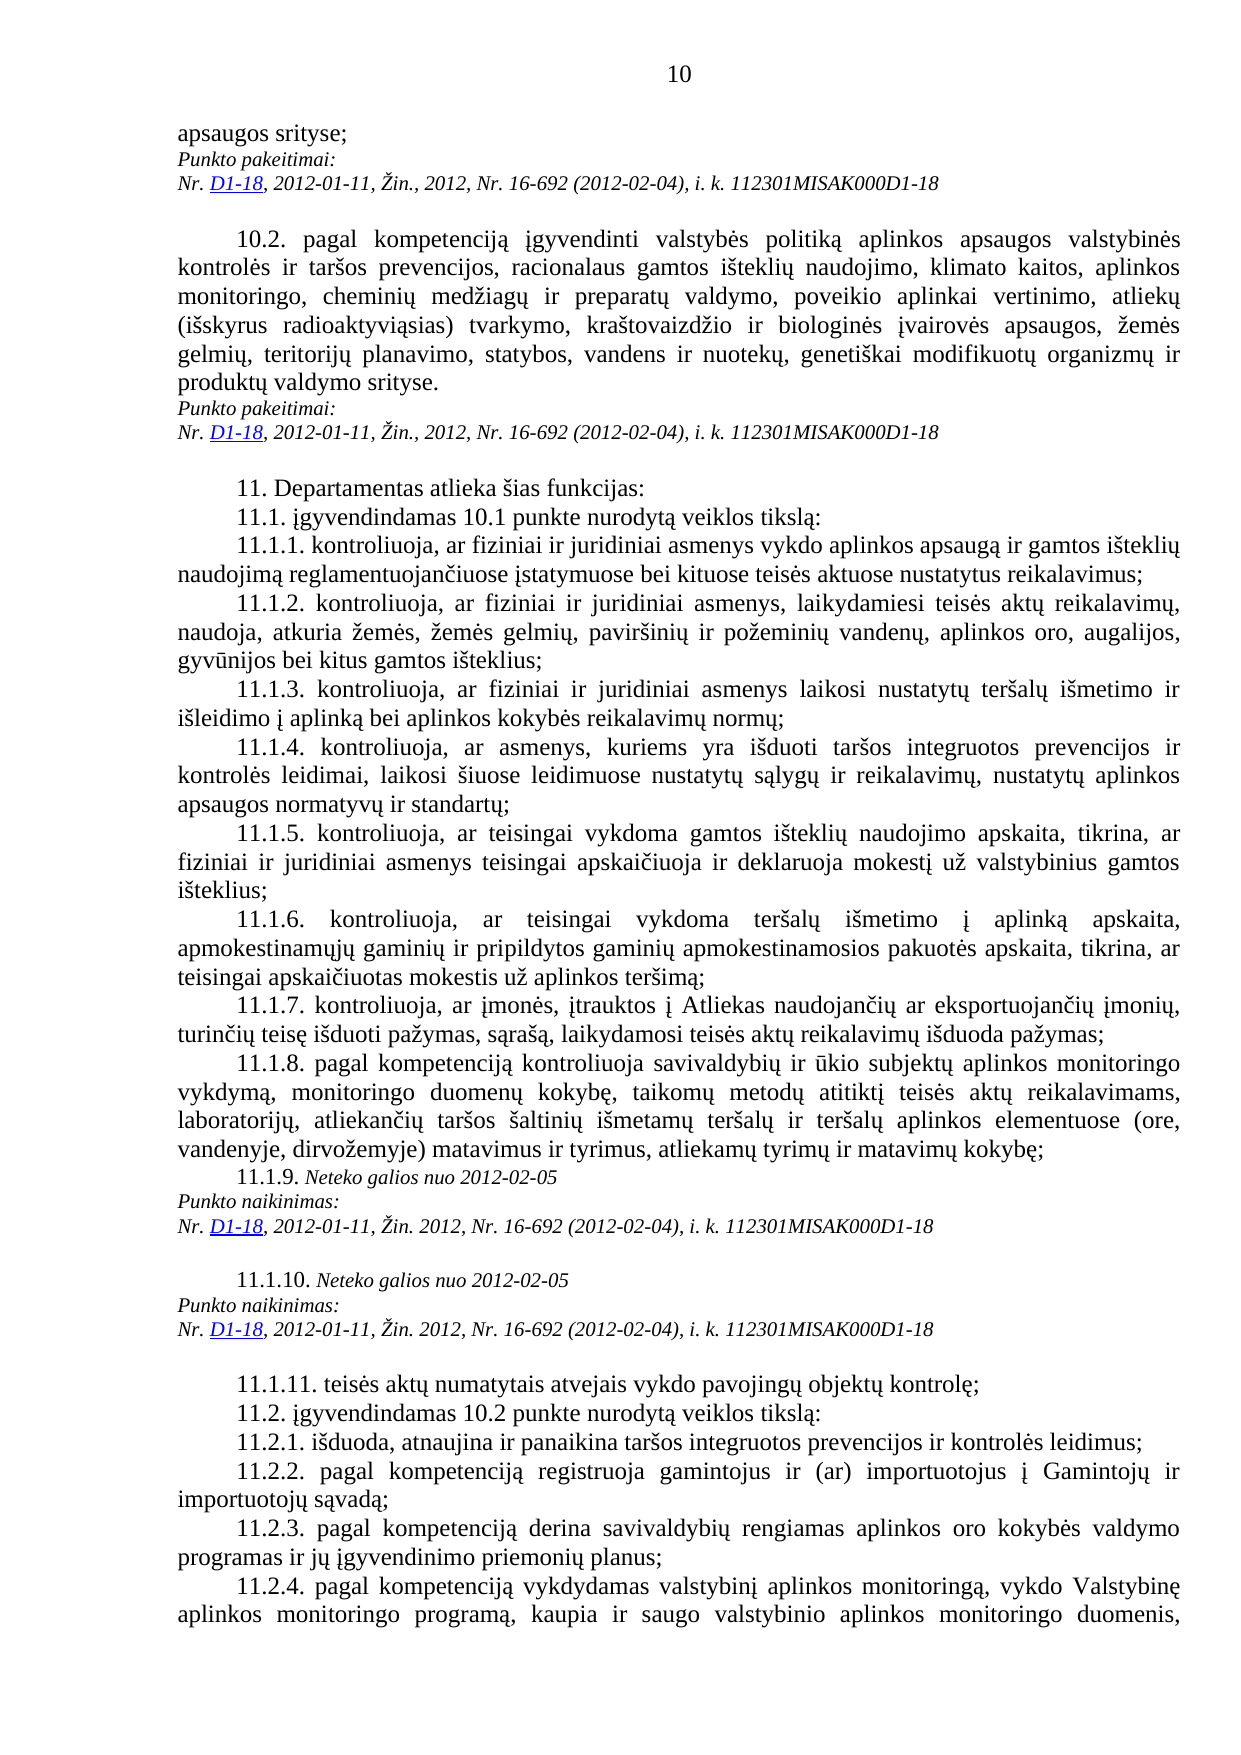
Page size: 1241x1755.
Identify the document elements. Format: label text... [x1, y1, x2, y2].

text 11.1.6. kontroliuoja, ar teisingai vykdoma teršalų išmetimo į aplinką apskaita, apmokestinamųjų gaminių ir pripildytos gaminių apmokestinamosios pakuotės apskaita, tikrina, ar teisingai apskaičiuotas mokestis už aplinkos teršimą; [177, 904, 1181, 991]
text Punkto naikinimas: [177, 1189, 1181, 1213]
text Nr. D1-18, 2012-01-11, Žin. 2012, Nr. 16-692 (2012-02-04), i. k. 112301MISAK000D1-18 [177, 1213, 1181, 1238]
text 11.2.2. pagal kompetenciją registruoja gamintojus ir (ar) importuotojus į Gamintojų ir importuotojų sąvadą; [177, 1456, 1181, 1513]
text 11.1.7. kontroliuoja, ar įmonės, įtrauktos į Atliekas naudojančių ar eksportuojančių įmonių, turinčių teisę išduoti pažymas, sąrašą, laikydamosi teisės aktų reikalavimų išduoda pažymas; [177, 991, 1181, 1048]
text Punkto pakeitimai: [177, 147, 1181, 171]
text Nr. D1-18, 2012-01-11, Žin., 2012, Nr. 16-692 (2012-02-04), i. k. 112301MISAK000D1-18 [177, 420, 1181, 444]
text Nr. D1-18, 2012-01-11, Žin., 2012, Nr. 16-692 (2012-02-04), i. k. 112301MISAK000D1-18 [177, 171, 1181, 195]
text 11.1. įgyvendindamas 10.1 punkte nurodytą veiklos tikslą: [177, 502, 1181, 531]
text 11.1.1. kontroliuoja, ar fiziniai ir juridiniai asmenys vykdo aplinkos apsaugą ir gamtos išteklių naudojimą reglamentuojančiuose įstatymuose bei kituose teisės aktuose nustatytus reikalavimus; [177, 531, 1181, 588]
text 11.1.8. pagal kompetenciją kontroliuoja savivaldybių ir ūkio subjektų aplinkos monitoringo vykdymą, monitoringo duomenų kokybę, taikomų metodų atitiktį teisės aktų reikalavimams, laboratorijų, atliekančių taršos šaltinių išmetamų teršalų ir teršalų aplinkos elementuose (ore, vandenyje, dirvožemyje) matavimus ir tyrimus, atliekamų tyrimų ir matavimų kokybę; [177, 1048, 1181, 1163]
text 11.1.5. kontroliuoja, ar teisingai vykdoma gamtos išteklių naudojimo apskaita, tikrina, ar fiziniai ir juridiniai asmenys teisingai apskaičiuoja ir deklaruoja mokestį už valstybinius gamtos išteklius; [177, 818, 1181, 904]
text 10.2. pagal kompetenciją įgyvendinti valstybės politiką aplinkos apsaugos valstybinės kontrolės ir taršos prevencijos, racionalaus gamtos išteklių naudojimo, klimato kaitos, aplinkos monitoringo, cheminių medžiagų ir preparatų valdymo, poveikio aplinkai vertinimo, atliekų (išskyrus radioaktyviąsias) tvarkymo, kraštovaizdžio ir biologinės įvairovės apsaugos, žemės gelmių, teritorijų planavimo, statybos, vandens ir nuotekų, genetiškai modifikuotų organizmų ir produktų valdymo srityse. [177, 224, 1181, 396]
text 11.1.10. Neteko galios nuo 2012-02-05 [177, 1266, 1181, 1293]
text Punkto naikinimas: [177, 1293, 1181, 1317]
text 11.1.2. kontroliuoja, ar fiziniai ir juridiniai asmenys, laikydamiesi teisės aktų reikalavimų, naudoja, atkuria žemės, žemės gelmių, paviršinių ir požeminių vandenų, aplinkos oro, augalijos, gyvūnijos bei kitus gamtos išteklius; [177, 588, 1181, 674]
text apsaugos srityse; [177, 118, 1181, 147]
text Punkto pakeitimai: [177, 396, 1181, 420]
text Nr. D1-18, 2012-01-11, Žin. 2012, Nr. 16-692 (2012-02-04), i. k. 112301MISAK000D1-18 [177, 1317, 1181, 1341]
text 11.2. įgyvendindamas 10.2 punkte nurodytą veiklos tikslą: [177, 1398, 1181, 1427]
text 11.1.4. kontroliuoja, ar asmenys, kuriems yra išduoti taršos integruotos prevencijos ir kontrolės leidimai, laikosi šiuose leidimuose nustatytų sąlygų ir reikalavimų, nustatytų aplinkos apsaugos normatyvų ir standartų; [177, 732, 1181, 818]
text 11.1.3. kontroliuoja, ar fiziniai ir juridiniai asmenys laikosi nustatytų teršalų išmetimo ir išleidimo į aplinką bei aplinkos kokybės reikalavimų normų; [177, 674, 1181, 732]
text 11.2.4. pagal kompetenciją vykdydamas valstybinį aplinkos monitoringą, vykdo Valstybinę aplinkos monitoringo programą, kaupia ir saugo valstybinio aplinkos monitoringo duomenis, [177, 1571, 1181, 1628]
text 11.2.3. pagal kompetenciją derina savivaldybių rengiamas aplinkos oro kokybės valdymo programas ir jų įgyvendinimo priemonių planus; [177, 1513, 1181, 1571]
text 11.1.11. teisės aktų numatytais atvejais vykdo pavojingų objektų kontrolę; [177, 1369, 1181, 1398]
text 11.1.9. Neteko galios nuo 2012-02-05 [177, 1163, 1181, 1189]
text 11. Departamentas atlieka šias funkcijas: [177, 473, 1181, 502]
text 11.2.1. išduoda, atnaujina ir panaikina taršos integruotos prevencijos ir kontrolės leidimus; [177, 1427, 1181, 1456]
